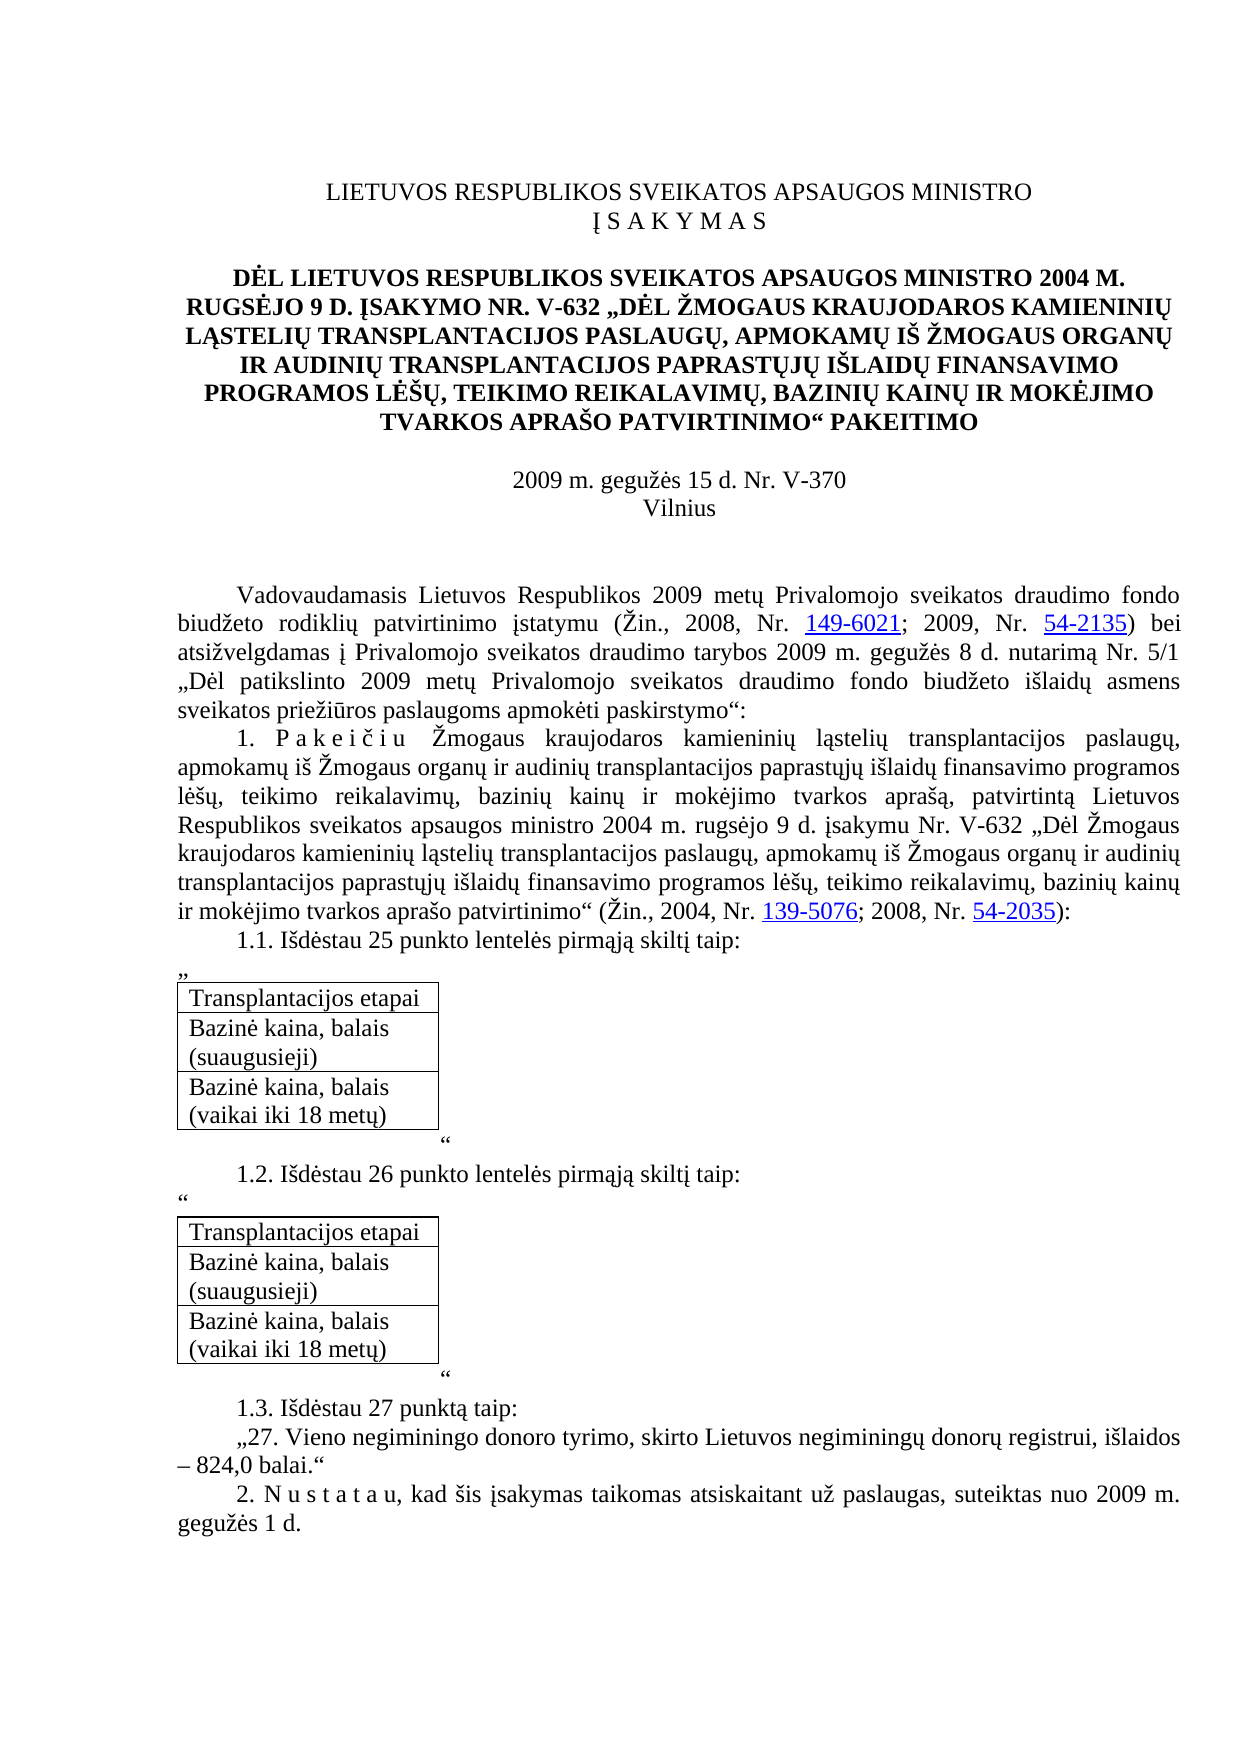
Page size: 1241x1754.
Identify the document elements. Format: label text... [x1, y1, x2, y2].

table_cell [439, 1305, 1145, 1363]
text DĖL LIETUVOS RESPUBLIKOS SVEIKATOS APSAUGOS MINISTRO 2004 M. RUGSĖJO 9 D. ĮSAKYMO NR. V-632 „DĖL ŽMOGAUS KRAUJODAROS KAMIENINIŲ LĄSTELIŲ TRANSPLANTACIJOS PASLAUGŲ, APMOKAMŲ IŠ ŽMOGAUS ORGANŲ IR AUDINIŲ TRANSPLANTACIJOS PAPRASTŲJŲ IŠLAIDŲ FINANSAVIMO PROGRAMOS LĖŠŲ, TEIKIMO REIKALAVIMŲ, BAZINIŲ KAINŲ IR MOKĖJIMO TVARKOS APRAŠO PATVIRTINIMO“ PAKEITIMO [177, 263, 1181, 436]
text Vilnius [177, 493, 1181, 522]
text “ [440, 1364, 1181, 1393]
table_cell [439, 1012, 1145, 1071]
text ĮSAKYMAS [177, 206, 1181, 235]
text 1. Pakeičiu Žmogaus kraujodaros kamieninių ląstelių transplantacijos paslaugų, apmokamų iš Žmogaus organų ir audinių transplantacijos paprastųjų išlaidų finansavimo programos lėšų, teikimo reikalavimų, bazinių kainų ir mokėjimo tvarkos aprašą, patvirtintą Lietuvos Respublikos sveikatos apsaugos ministro 2004 m. rugsėjo 9 d. įsakymu Nr. V-632 „Dėl Žmogaus kraujodaros kamieninių ląstelių transplantacijos paslaugų, apmokamų iš Žmogaus organų ir audinių transplantacijos paprastųjų išlaidų finansavimo programos lėšų, teikimo reikalavimų, bazinių kainų ir mokėjimo tvarkos aprašo patvirtinimo“ (Žin., 2004, Nr. 139-5076; 2008, Nr. 54-2035): [177, 723, 1181, 925]
table_header [439, 1216, 1145, 1246]
table_cell Bazinė kaina, balais (suaugusieji) [178, 1013, 438, 1071]
text Vadovaudamasis Lietuvos Respublikos 2009 metų Privalomojo sveikatos draudimo fondo biudžeto rodiklių patvirtinimo įstatymu (Žin., 2008, Nr. 149-6021; 2009, Nr. 54-2135) bei atsižvelgdamas į Privalomojo sveikatos draudimo tarybos 2009 m. gegužės 8 d. nutarimą Nr. 5/1 „Dėl patikslinto 2009 metų Privalomojo sveikatos draudimo fondo biudžeto išlaidų asmens sveikatos priežiūros paslaugoms apmokėti paskirstymo“: [177, 580, 1181, 723]
table_header Transplantacijos etapai [178, 983, 438, 1012]
text 2. Nustatau, kad šis įsakymas taikomas atsiskaitant už paslaugas, suteiktas nuo 2009 m. gegužės 1 d. [177, 1479, 1181, 1537]
text „27. Vieno negiminingo donoro tyrimo, skirto Lietuvos negiminingų donorų registrui, išlaidos – 824,0 balai.“ [177, 1422, 1181, 1479]
text 1.2. Išdėstau 26 punkto lentelės pirmąją skiltį taip: [177, 1159, 1181, 1188]
text LIETUVOS RESPUBLIKOS SVEIKATOS APSAUGOS MINISTRO [177, 177, 1181, 206]
table_cell Bazinė kaina, balais (suaugusieji) [178, 1247, 438, 1305]
text 1.1. Išdėstau 25 punkto lentelės pirmąją skiltį taip: [177, 925, 1181, 953]
text 2009 m. gegužės 15 d. Nr. V-370 [177, 465, 1181, 493]
text “ [440, 1130, 1181, 1159]
table_cell Bazinė kaina, balais (vaikai iki 18 metų) [178, 1306, 438, 1363]
text “ [177, 1188, 1181, 1216]
table_cell [439, 1246, 1145, 1305]
table_cell Bazinė kaina, balais (vaikai iki 18 metų) [178, 1072, 438, 1129]
table_cell [439, 1071, 1145, 1129]
table_header Transplantacijos etapai [178, 1218, 438, 1246]
text „ [177, 953, 1181, 982]
text 1.3. Išdėstau 27 punktą taip: [177, 1393, 1181, 1422]
table_header [439, 982, 1145, 1012]
